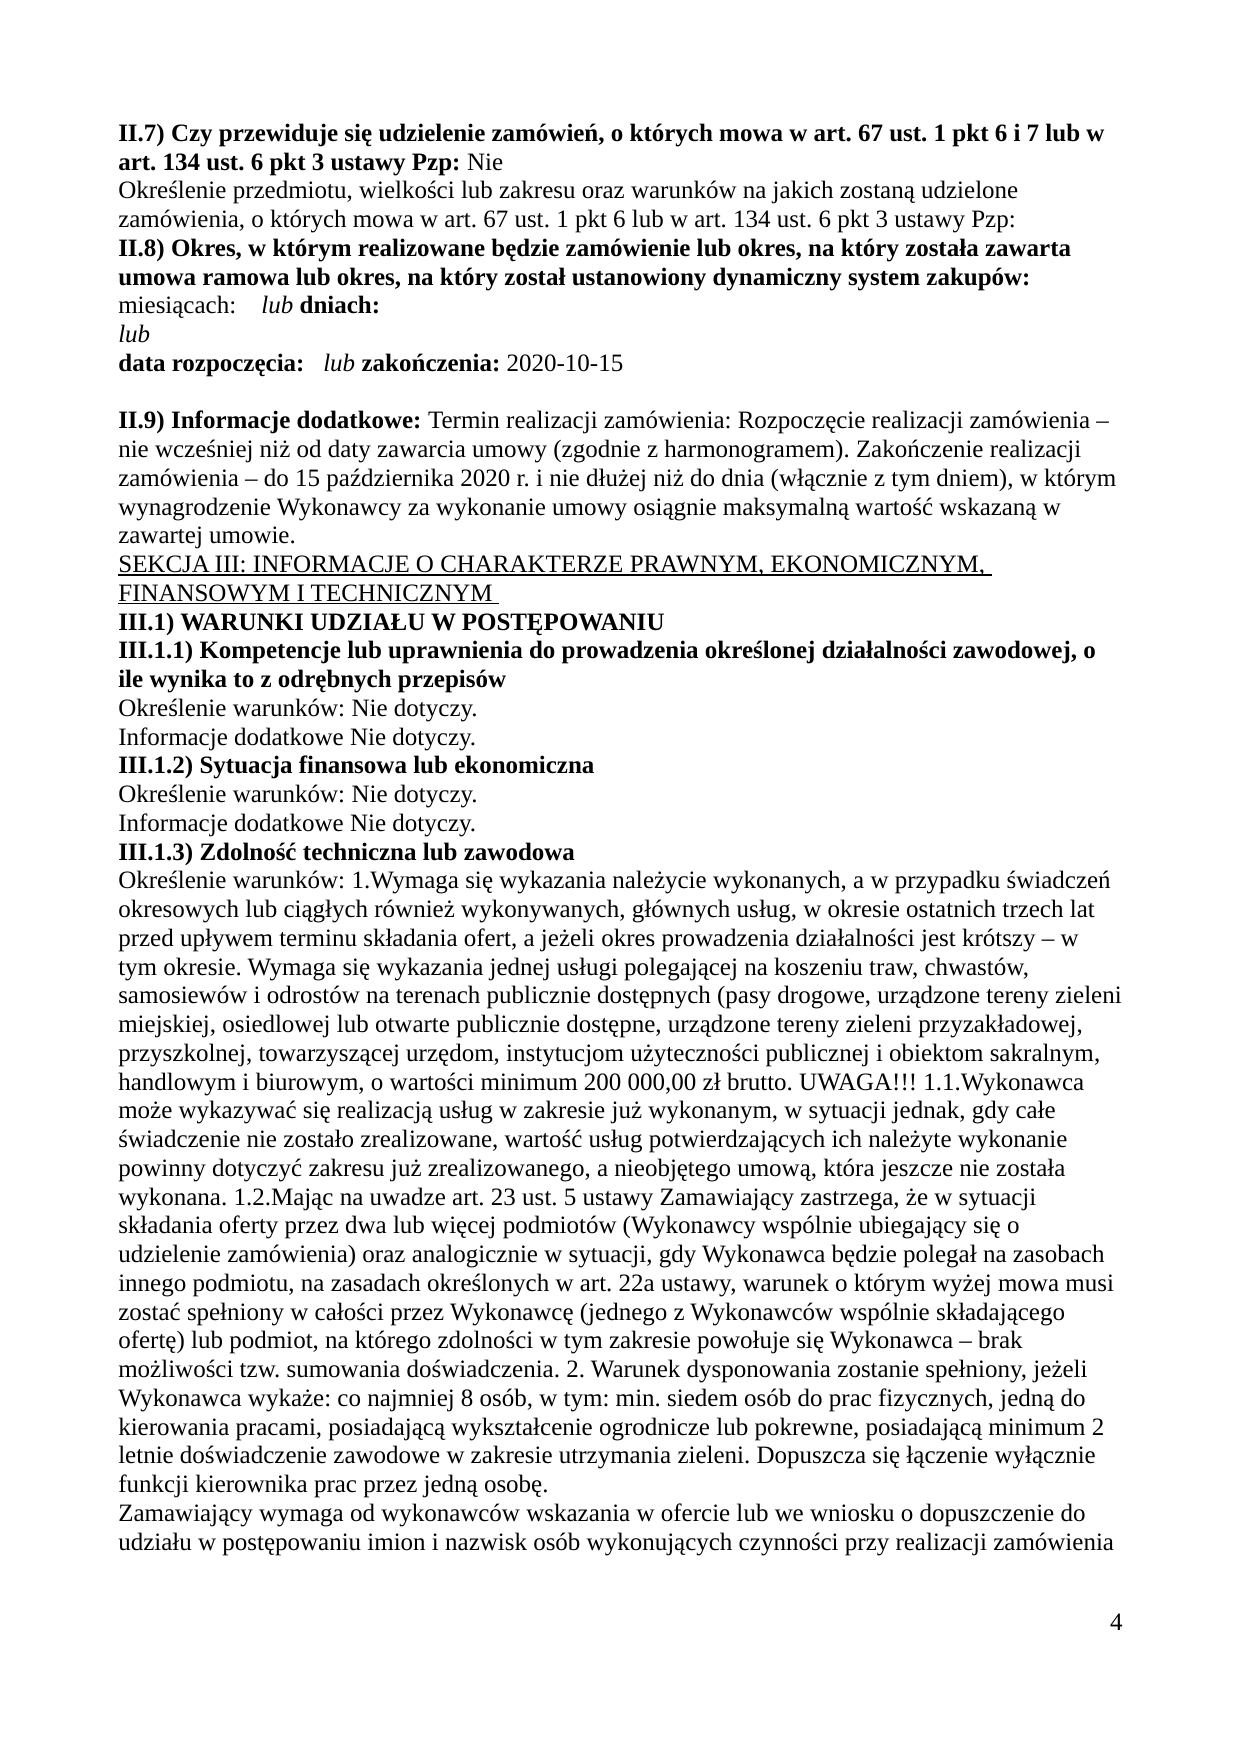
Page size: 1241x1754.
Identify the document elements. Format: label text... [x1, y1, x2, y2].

text III.1) WARUNKI UDZIAŁU W POSTĘPOWANIU [118, 607, 1122, 636]
text SEKCJA III: INFORMACJE O CHARAKTERZE PRAWNYM, EKONOMICZNYM, FINANSOWYM I TECHNICZNYM [118, 549, 1122, 607]
text II.7) Czy przewiduje się udzielenie zamówień, o których mowa w art. 67 ust. 1 pkt 6 i 7 lub w art. 134 ust. 6 pkt 3 ustawy Pzp: Nie Określenie przedmiotu, wielkości lub zakresu oraz warunków na jakich zostaną udzielone zamówienia, o których mowa w art. 67 ust. 1 pkt 6 lub w art. 134 ust. 6 pkt 3 ustawy Pzp: II.8) Okres, w którym realizowane będzie zamówienie lub okres, na który została zawarta umowa ramowa lub okres, na który został ustanowiony dynamiczny system zakupów: miesiącach: lub dniach: lub data rozpoczęcia: lub zakończenia: 2020-10-15 II.9) Informacje dodatkowe: Termin realizacji zamówienia: Rozpoczęcie realizacji zamówienia – nie wcześniej niż od daty zawarcia umowy (zgodnie z harmonogramem). Zakończenie realizacji zamówienia – do 15 października 2020 r. i nie dłużej niż do dnia (włącznie z tym dniem), w którym wynagrodzenie Wykonawcy za wykonanie umowy osiągnie maksymalną wartość wskazaną w zawartej umowie. [118, 118, 1122, 549]
text III.1.1) Kompetencje lub uprawnienia do prowadzenia określonej działalności zawodowej, o ile wynika to z odrębnych przepisów Określenie warunków: Nie dotyczy. Informacje dodatkowe Nie dotyczy. III.1.2) Sytuacja finansowa lub ekonomiczna Określenie warunków: Nie dotyczy. Informacje dodatkowe Nie dotyczy. III.1.3) Zdolność techniczna lub zawodowa Określenie warunków: 1.Wymaga się wykazania należycie wykonanych, a w przypadku świadczeń okresowych lub ciągłych również wykonywanych, głównych usług, w okresie ostatnich trzech lat przed upływem terminu składania ofert, a jeżeli okres prowadzenia działalności jest krótszy – w tym okresie. Wymaga się wykazania jednej usługi polegającej na koszeniu traw, chwastów, samosiewów i odrostów na terenach publicznie dostępnych (pasy drogowe, urządzone tereny zieleni miejskiej, osiedlowej lub otwarte publicznie dostępne, urządzone tereny zieleni przyzakładowej, przyszkolnej, towarzyszącej urzędom, instytucjom użyteczności publicznej i obiektom sakralnym, handlowym i biurowym, o wartości minimum 200 000,00 zł brutto. UWAGA!!! 1.1.Wykonawca może wykazywać się realizacją usług w zakresie już wykonanym, w sytuacji jednak, gdy całe świadczenie nie zostało zrealizowane, wartość usług potwierdzających ich należyte wykonanie powinny dotyczyć zakresu już zrealizowanego, a nieobjętego umową, która jeszcze nie została wykonana. 1.2.Mając na uwadze art. 23 ust. 5 ustawy Zamawiający zastrzega, że w sytuacji składania oferty przez dwa lub więcej podmiotów (Wykonawcy wspólnie ubiegający się o udzielenie zamówienia) oraz analogicznie w sytuacji, gdy Wykonawca będzie polegał na zasobach innego podmiotu, na zasadach określonych w art. 22a ustawy, warunek o którym wyżej mowa musi zostać spełniony w całości przez Wykonawcę (jednego z Wykonawców wspólnie składającego ofertę) lub podmiot, na którego zdolności w tym zakresie powołuje się Wykonawca – brak możliwości tzw. sumowania doświadczenia. 2. Warunek dysponowania zostanie spełniony, jeżeli Wykonawca wykaże: co najmniej 8 osób, w tym: min. siedem osób do prac fizycznych, jedną do kierowania pracami, posiadającą wykształcenie ogrodnicze lub pokrewne, posiadającą minimum 2 letnie doświadczenie zawodowe w zakresie utrzymania zieleni. Dopuszcza się łączenie wyłącznie funkcji kierownika prac przez jedną osobę. Zamawiający wymaga od wykonawców wskazania w ofercie lub we wniosku o dopuszczenie do udziału w postępowaniu imion i nazwisk osób wykonujących czynności przy realizacji zamówienia [118, 636, 1122, 1556]
